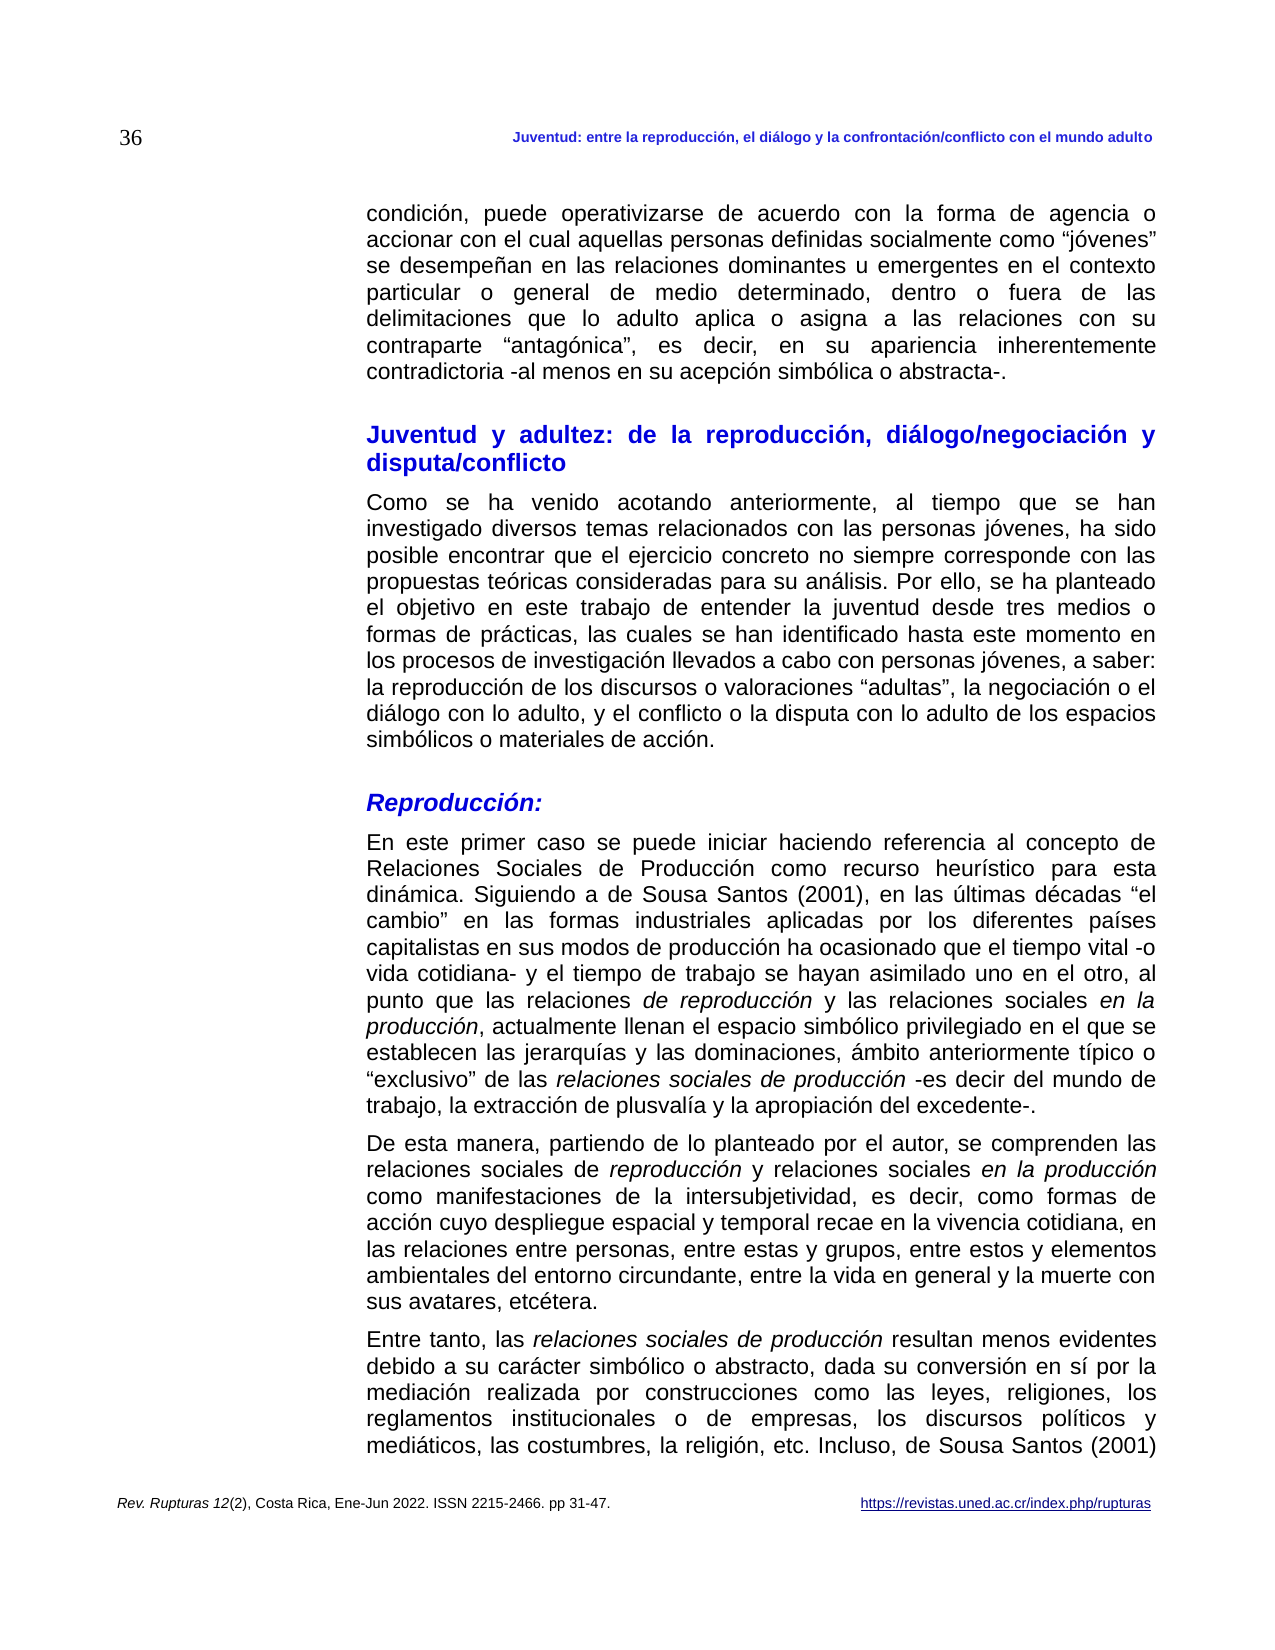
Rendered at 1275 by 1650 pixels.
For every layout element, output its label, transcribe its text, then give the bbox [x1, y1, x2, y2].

text Entre tanto, las relaciones sociales de producción resultan menos evidentes debido a su carácter simbólico o abstracto, dada su conversión en sí por la mediación realizada por construcciones como las leyes, religiones, los reglamentos institucionales o de empresas, los discursos políticos y mediáticos, las costumbres, la religión, etc. Incluso, de Sousa Santos (2001) [366, 1326, 1157, 1458]
text En este primer caso se puede iniciar haciendo referencia al concepto de Relaciones Sociales de Producción como recurso heurístico para esta dinámica. Siguiendo a de Sousa Santos (2001), en las últimas décadas “el cambio” en las formas industriales aplicadas por los diferentes países capitalistas en sus modos de producción ha ocasionado que el tiempo vital -o vida cotidiana- y el tiempo de trabajo se hayan asimilado uno en el otro, al punto que las relaciones de reproducción y las relaciones sociales en la producción, actualmente llenan el espacio simbólico privilegiado en el que se establecen las jerarquías y las dominaciones, ámbito anteriormente típico o “exclusivo” de las relaciones sociales de producción -es decir del mundo de trabajo, la extracción de plusvalía y la apropiación del excedente-. [366, 828, 1157, 1118]
subtitle Juventud y adultez: de la reproducción, diálogo/negociación y disputa/conflicto [366, 420, 1157, 477]
text Como se ha venido acotando anteriormente, al tiempo que se han investigado diversos temas relacionados con las personas jóvenes, ha sido posible encontrar que el ejercicio concreto no siempre corresponde con las propuestas teóricas consideradas para su análisis. Por ello, se ha planteado el objetivo en este trabajo de entender la juventud desde tres medios o formas de prácticas, las cuales se han identificado hasta este momento en los procesos de investigación llevados a cabo con personas jóvenes, a saber: la reproducción de los discursos o valoraciones “adultas”, la negociación o el diálogo con lo adulto, y el conflicto o la disputa con lo adulto de los espacios simbólicos o materiales de acción. [366, 489, 1157, 752]
text condición, puede operativizarse de acuerdo con la forma de agencia o accionar con el cual aquellas personas definidas socialmente como “jóvenes” se desempeñan en las relaciones dominantes u emergentes en el contexto particular o general de medio determinado, dentro o fuera de las delimitaciones que lo adulto aplica o asigna a las relaciones con su contraparte “antagónica”, es decir, en su apariencia inherentemente contradictoria -al menos en su acepción simbólica o abstracta-. [366, 200, 1157, 384]
text De esta manera, partiendo de lo planteado por el autor, se comprenden las relaciones sociales de reproducción y relaciones sociales en la producción como manifestaciones de la intersubjetividad, es decir, como formas de acción cuyo despliegue espacial y temporal recae en la vivencia cotidiana, en las relaciones entre personas, entre estas y grupos, entre estos y elementos ambientales del entorno circundante, entre la vida en general y la muerte con sus avatares, etcétera. [366, 1130, 1157, 1314]
subtitle Reproducción: [366, 788, 1157, 817]
